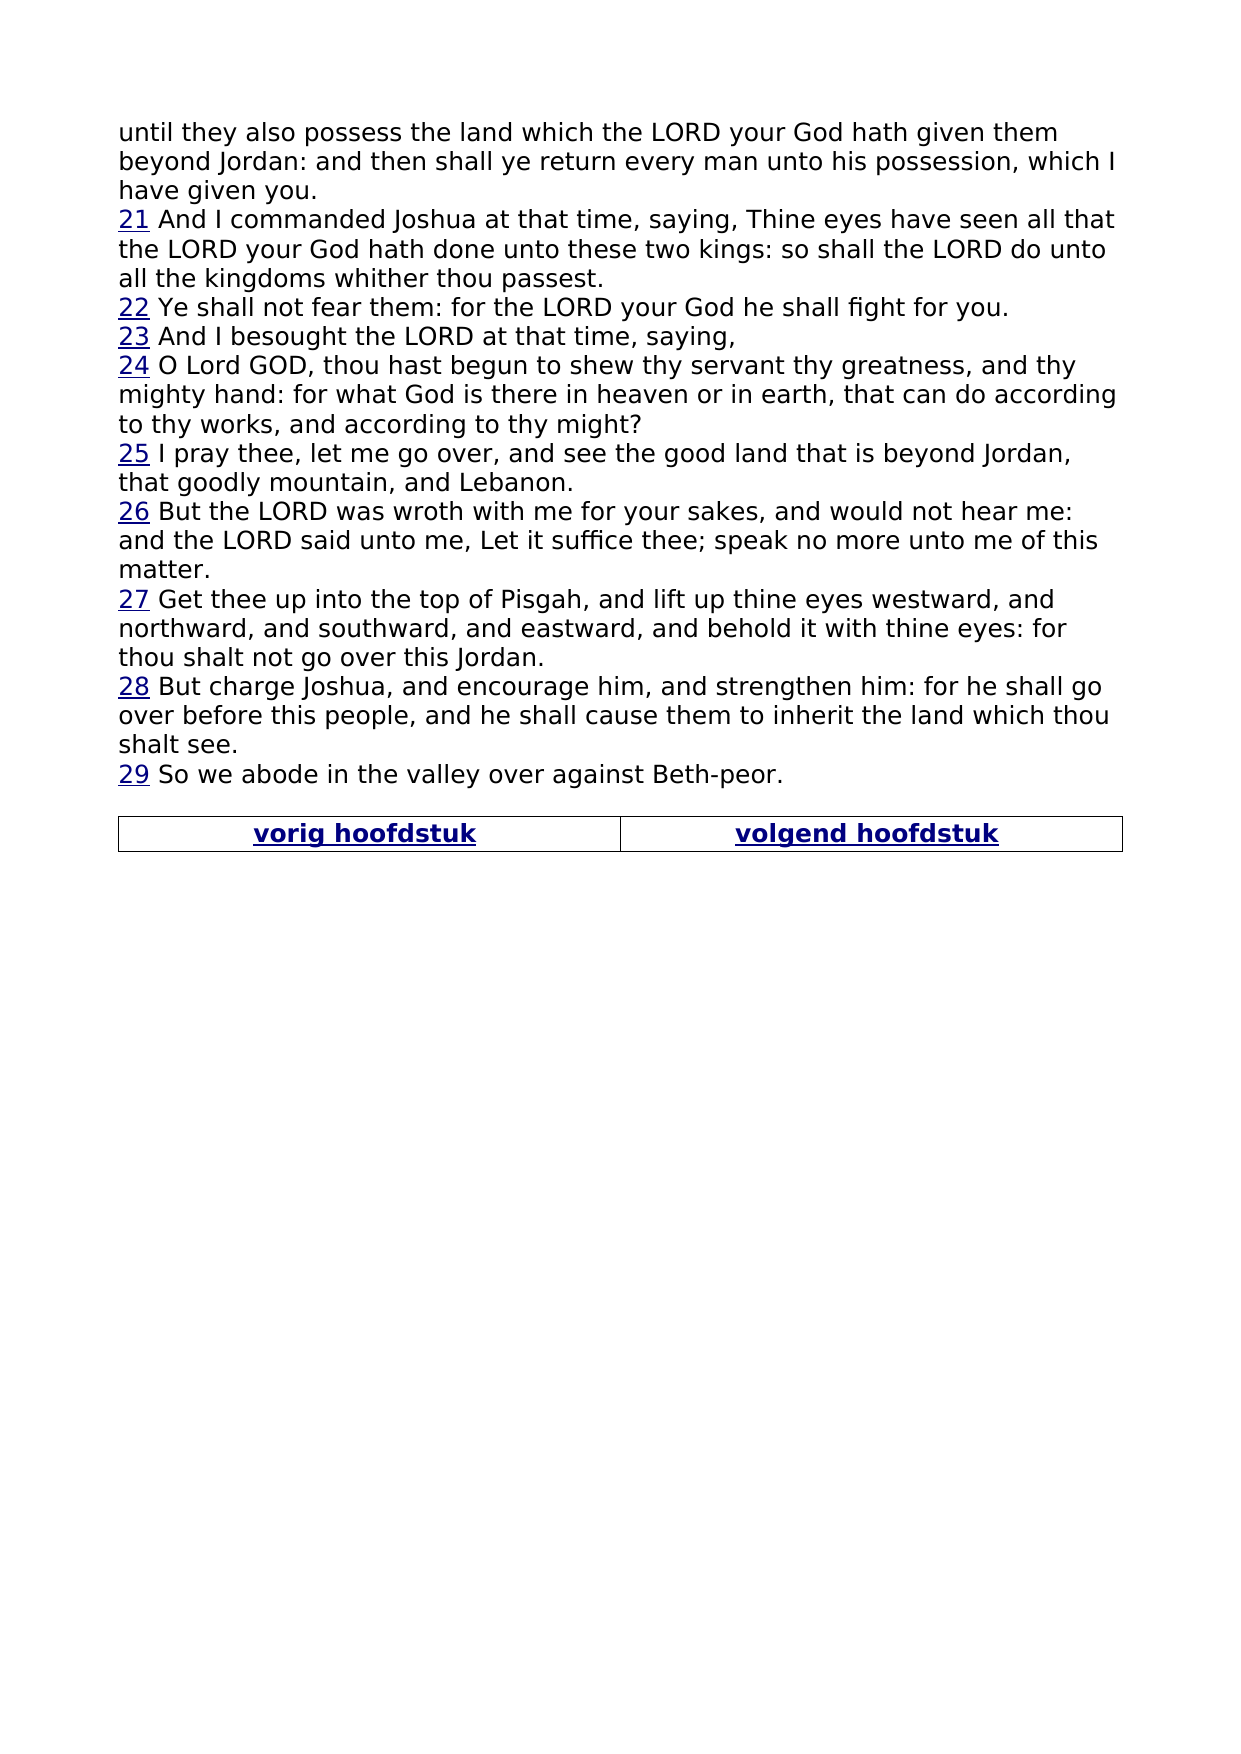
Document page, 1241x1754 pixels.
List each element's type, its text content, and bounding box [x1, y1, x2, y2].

table_header volgend hoofdstuk [621, 817, 1122, 851]
text until they also possess the land which the LORD your God hath given them beyond Jordan: and then shall ye return every man unto his possession, which I have given you. 21 And I commanded Joshua at that time, saying, Thine eyes have seen all that the LORD your God hath done unto these two kings: so shall the LORD do unto all the kingdoms whither thou passest. 22 Ye shall not fear them: for the LORD your God he shall fight for you. 23 And I besought the LORD at that time, saying, 24 O Lord GOD, thou hast begun to shew thy servant thy greatness, and thy mighty hand: for what God is there in heaven or in earth, that can do according to thy works, and according to thy might? 25 I pray thee, let me go over, and see the good land that is beyond Jordan, that goodly mountain, and Lebanon. 26 But the LORD was wroth with me for your sakes, and would not hear me: and the LORD said unto me, Let it suffice thee; speak no more unto me of this matter. 27 Get thee up into the top of Pisgah, and lift up thine eyes westward, and northward, and southward, and eastward, and behold it with thine eyes: for thou shalt not go over this Jordan. 28 But charge Joshua, and encourage him, and strengthen him: for he shall go over before this people, and he shall cause them to inherit the land which thou shalt see. 29 So we abode in the valley over against Beth-peor. [118, 118, 1122, 789]
table_header vorig hoofdstuk [119, 817, 620, 851]
